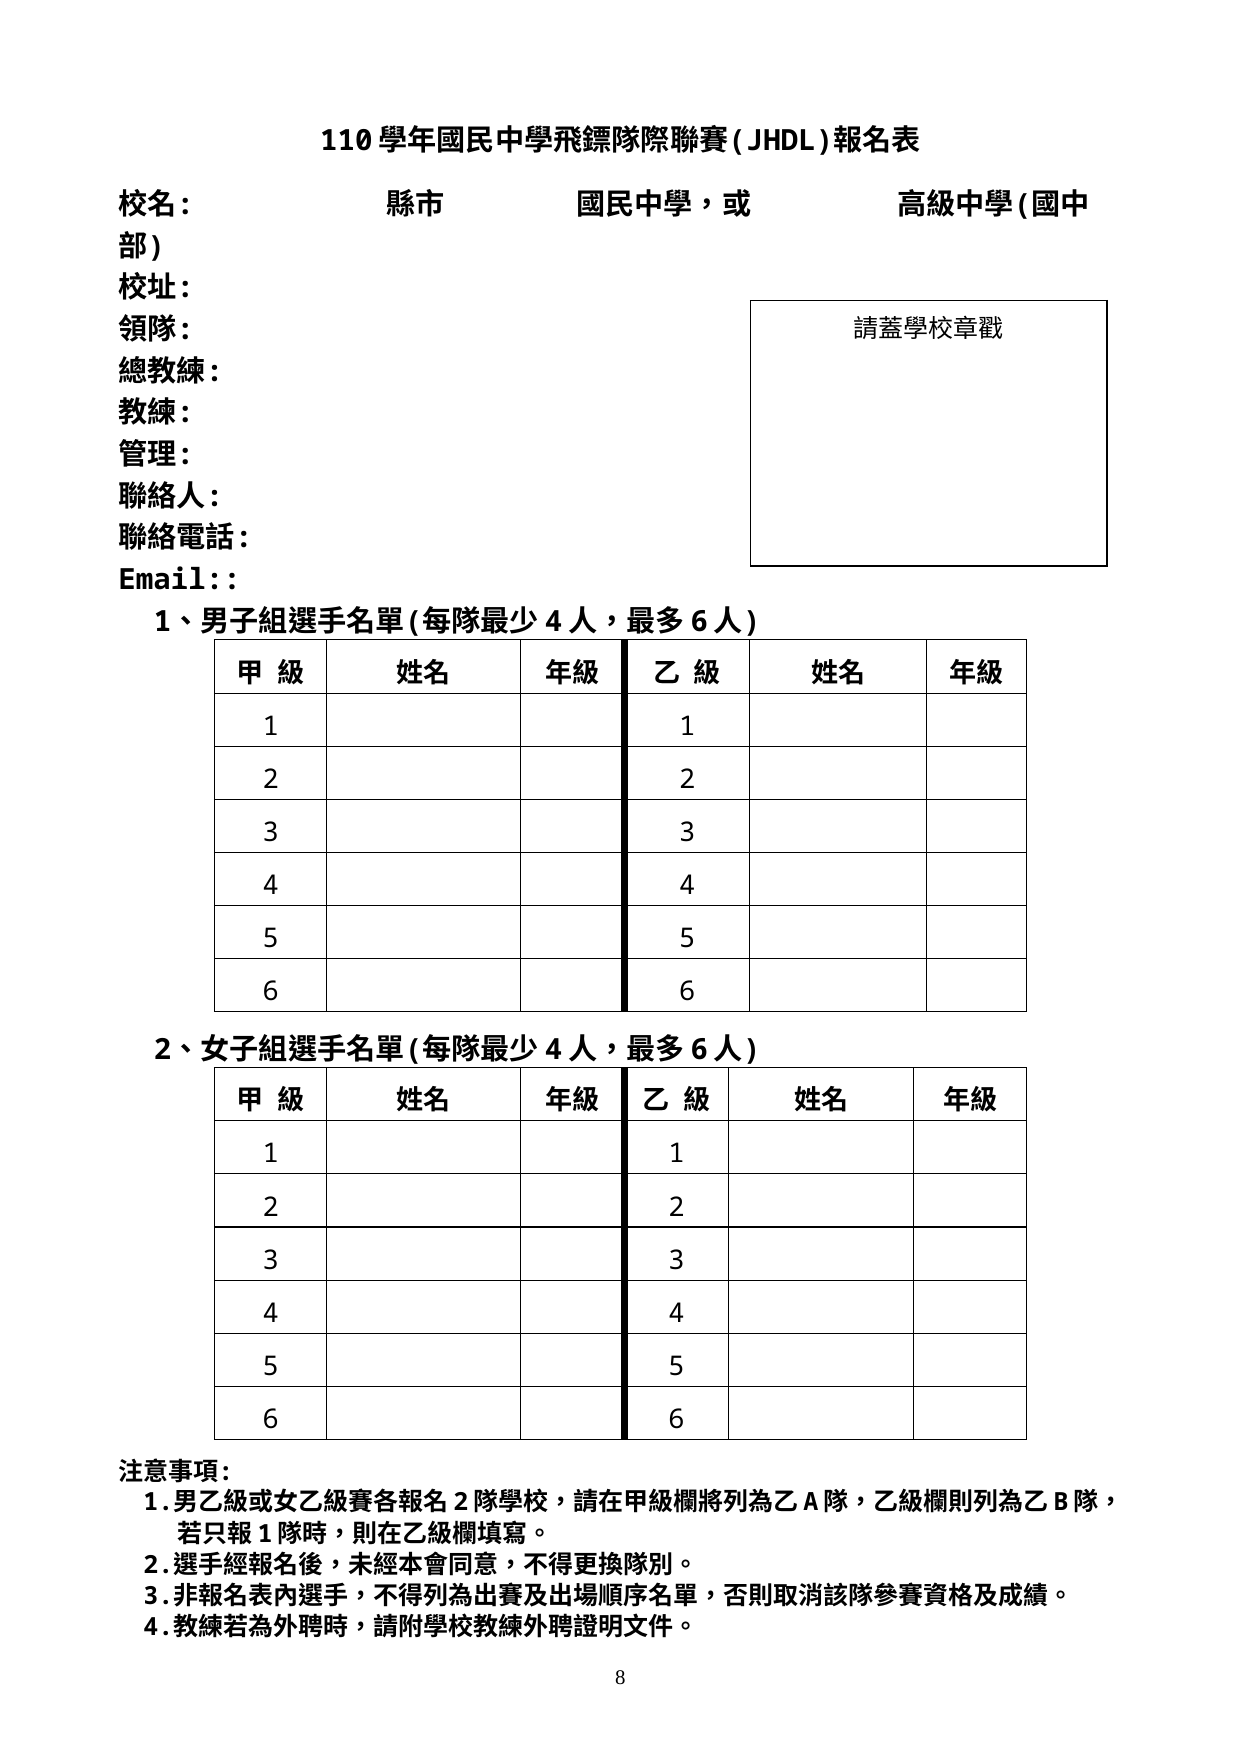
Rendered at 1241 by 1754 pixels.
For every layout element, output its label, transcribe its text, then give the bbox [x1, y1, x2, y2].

table_cell [914, 1121, 1026, 1173]
table_header 乙 級 [628, 640, 749, 692]
table_header 姓名 [327, 640, 520, 692]
table_cell 5 [215, 1334, 326, 1386]
table_cell [729, 1228, 913, 1279]
table_cell [750, 906, 926, 958]
text 1.男乙級或女乙級賽各報名2隊學校，請在甲級欄將列為乙A隊，乙級欄則列為乙B隊，若只報1隊時，則在乙級欄填寫。 [143, 1486, 1122, 1548]
table_cell [327, 1121, 520, 1173]
table_cell 4 [628, 853, 749, 905]
text 3.非報名表內選手，不得列為出賽及出場順序名單，否則取消該隊參賽資格及成績。 [143, 1579, 1122, 1611]
table_cell [327, 747, 520, 799]
text 110學年國民中學飛鏢隊際聯賽(JHDL)報名表 [118, 96, 1122, 158]
table_header 甲 級 [215, 640, 326, 692]
table_cell [750, 959, 926, 1011]
table_header 姓名 [327, 1068, 520, 1120]
table_cell [327, 1281, 520, 1333]
table_header 乙 級 [628, 1068, 728, 1120]
text [1108, 431, 1122, 473]
table_cell [521, 1228, 621, 1279]
text [1108, 514, 1122, 556]
table_cell 3 [215, 1228, 326, 1279]
table_cell [327, 853, 520, 905]
table_header 甲 級 [215, 1068, 326, 1120]
table_cell [729, 1174, 913, 1226]
text 聯絡電話: [118, 514, 750, 556]
text 校名: 縣市 國民中學，或 高級中學(國中部) [118, 181, 1122, 264]
table_cell [521, 959, 621, 1011]
table_cell [521, 1174, 621, 1226]
table_cell [914, 1387, 1026, 1439]
text 總教練: [118, 348, 750, 389]
table_cell [521, 747, 621, 799]
table_cell [927, 853, 1026, 905]
table_cell 3 [628, 800, 749, 852]
table_cell 4 [215, 853, 326, 905]
text 教練: [118, 389, 750, 431]
table_cell [927, 747, 1026, 799]
table_cell 3 [215, 800, 326, 852]
table_cell [927, 959, 1026, 1011]
text 請蓋學校章戳 [766, 309, 1091, 345]
text 2.選手經報名後，未經本會同意，不得更換隊別。 [143, 1548, 1122, 1579]
table_cell [927, 694, 1026, 746]
table_cell 5 [215, 906, 326, 958]
table_cell [521, 800, 621, 852]
table_cell [750, 747, 926, 799]
table_cell [327, 959, 520, 1011]
table_cell [521, 1281, 621, 1333]
table_cell 6 [628, 959, 749, 1011]
table_cell 2 [628, 747, 749, 799]
text 校址: [118, 264, 1122, 306]
table_header 年級 [521, 640, 621, 692]
text [1108, 389, 1122, 431]
table_cell [327, 1174, 520, 1226]
text [1108, 306, 1122, 348]
table_cell 6 [215, 959, 326, 1011]
text 聯絡人: [118, 473, 750, 514]
table_cell [521, 853, 621, 905]
table_cell 1 [215, 694, 326, 746]
table_cell [327, 800, 520, 852]
table_cell [729, 1387, 913, 1439]
table_cell [327, 1387, 520, 1439]
text 2、女子組選手名單(每隊最少4人，最多6人) [154, 1029, 1122, 1067]
text Email:: [118, 556, 1122, 598]
table_cell [521, 694, 621, 746]
table_header 年級 [914, 1068, 1026, 1120]
table_cell [327, 694, 520, 746]
table_header 年級 [927, 640, 1026, 692]
table_cell 2 [215, 1174, 326, 1226]
text 注意事項: [118, 1459, 1122, 1486]
table_header 年級 [521, 1068, 621, 1120]
table_cell [914, 1281, 1026, 1333]
text [751, 301, 1106, 565]
table_cell 1 [215, 1121, 326, 1173]
table_cell 4 [628, 1281, 728, 1333]
text 1、男子組選手名單(每隊最少4人，最多6人) [154, 598, 1122, 639]
table_cell [729, 1281, 913, 1333]
table_cell [327, 906, 520, 958]
table_cell 2 [628, 1174, 728, 1226]
table_cell [750, 853, 926, 905]
table_cell [914, 1334, 1026, 1386]
table_cell [521, 1121, 621, 1173]
table_cell 5 [628, 1334, 728, 1386]
table_cell [327, 1334, 520, 1386]
table_cell [927, 800, 1026, 852]
text 管理: [118, 431, 750, 473]
table_header 姓名 [729, 1068, 913, 1120]
table_header 姓名 [750, 640, 926, 692]
table_cell [729, 1121, 913, 1173]
table_cell [521, 906, 621, 958]
table_cell 3 [628, 1228, 728, 1279]
table_cell 6 [215, 1387, 326, 1439]
table_cell 5 [628, 906, 749, 958]
table_cell [750, 800, 926, 852]
table_cell [927, 906, 1026, 958]
text [1108, 473, 1122, 514]
table_cell [521, 1387, 621, 1439]
table_cell [750, 694, 926, 746]
table_cell [729, 1334, 913, 1386]
text [1108, 348, 1122, 389]
table_cell 1 [628, 694, 749, 746]
table_cell [914, 1174, 1026, 1226]
table_cell 2 [215, 747, 326, 799]
table_cell 4 [215, 1281, 326, 1333]
table_cell 1 [628, 1121, 728, 1173]
table_cell [914, 1228, 1026, 1279]
table_cell [521, 1334, 621, 1386]
table_cell [327, 1228, 520, 1279]
text 領隊: [118, 306, 750, 348]
text 4.教練若為外聘時，請附學校教練外聘證明文件。 [143, 1611, 1122, 1642]
table_cell 6 [628, 1387, 728, 1439]
